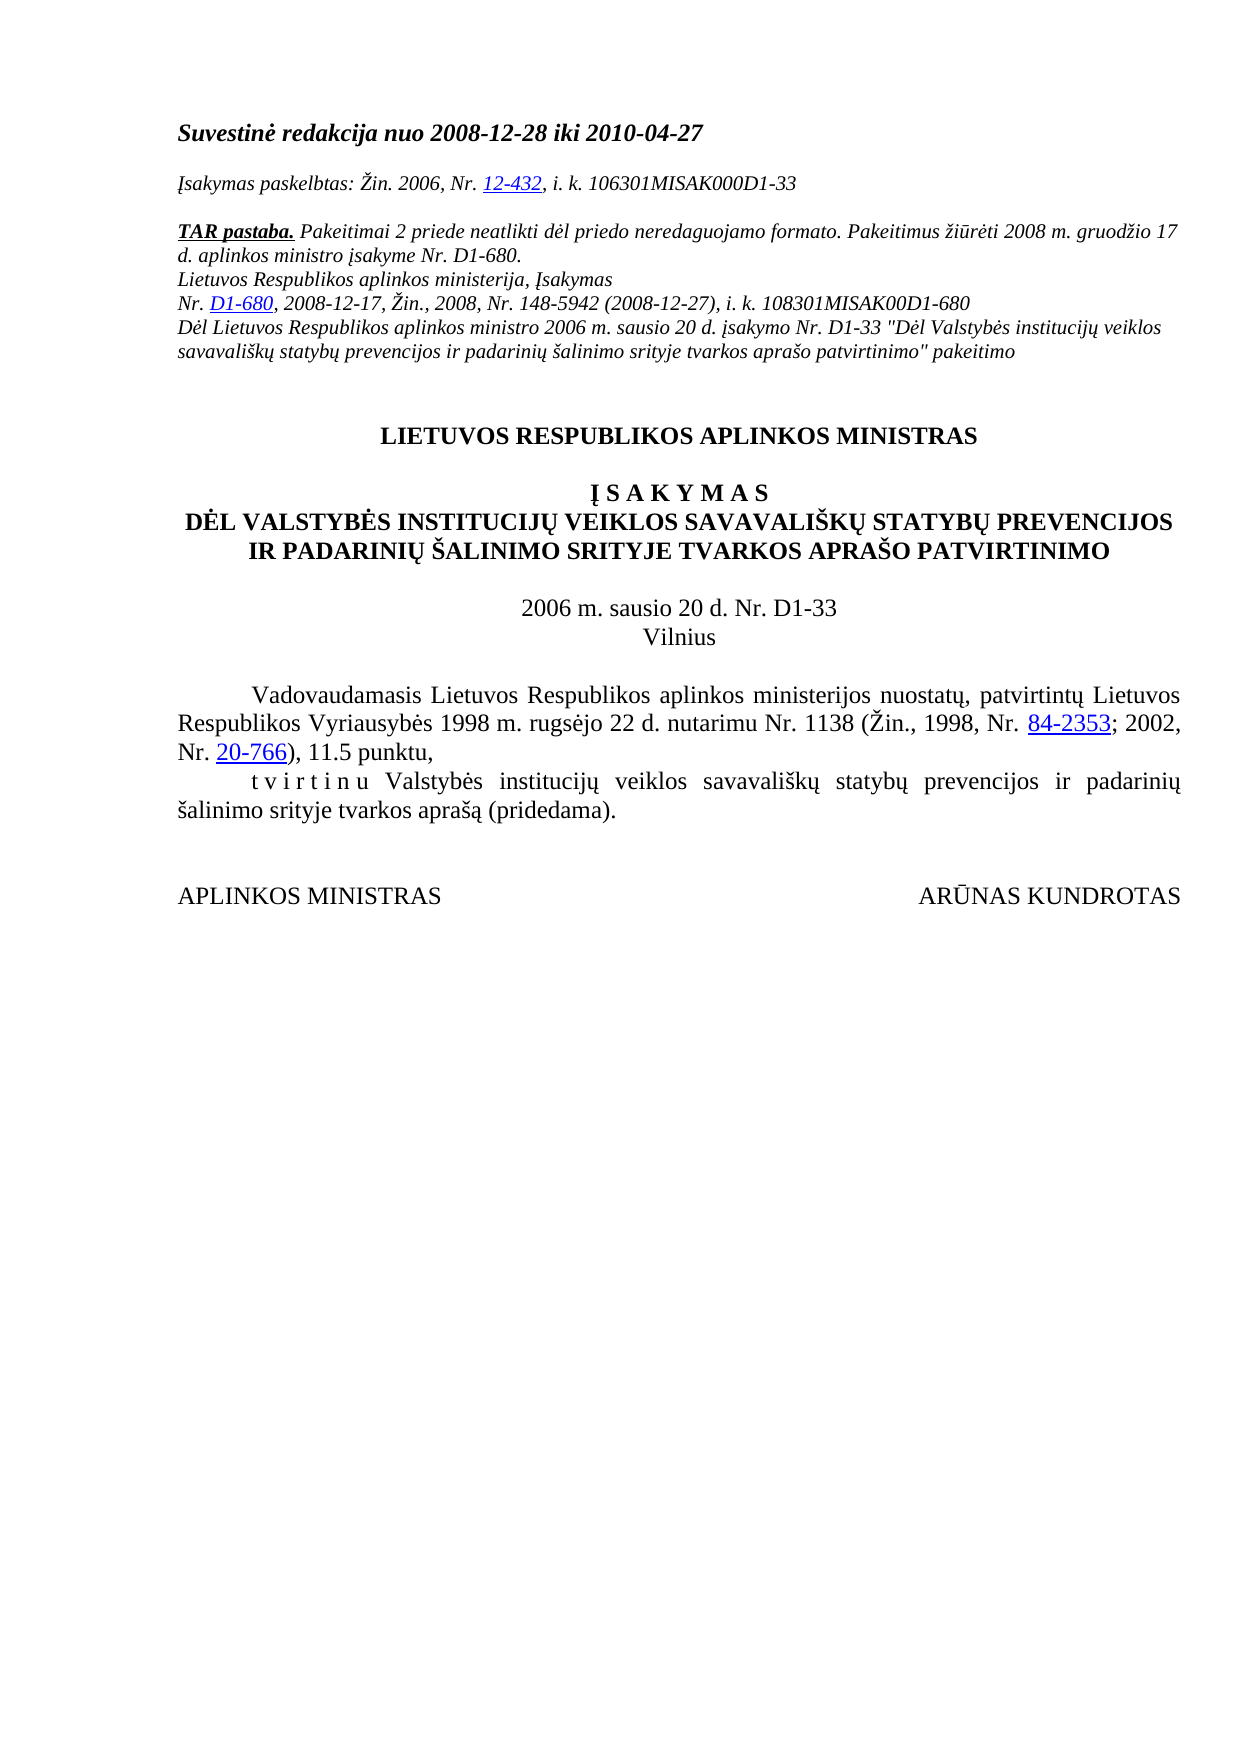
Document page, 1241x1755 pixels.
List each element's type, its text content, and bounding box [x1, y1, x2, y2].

text APLINKOS MINISTRAS ARŪNAS KUNDROTAS [177, 881, 1181, 910]
text Įsakymas paskelbtas: Žin. 2006, Nr. 12-432, i. k. 106301MISAK000D1-33 [177, 171, 1181, 195]
text TAR pastaba. Pakeitimai 2 priede neatlikti dėl priedo neredaguojamo formato. Pakeitimus žiūrėti 2008 m. gruodžio 17 d. aplinkos ministro įsakyme Nr. D1-680. [177, 219, 1181, 267]
text Nr. D1-680, 2008-12-17, Žin., 2008, Nr. 148-5942 (2008-12-27), i. k. 108301MISAK00D1-680 [177, 291, 1181, 315]
text Į S A K Y M A S [177, 478, 1181, 507]
text Lietuvos Respublikos aplinkos ministerija, Įsakymas [177, 267, 1181, 291]
text Vilnius [177, 622, 1181, 651]
text LIETUVOS RESPUBLIKOS APLINKOS MINISTRAS [177, 421, 1181, 450]
text 2006 m. sausio 20 d. Nr. D1-33 [177, 593, 1181, 622]
text DĖL VALSTYBĖS INSTITUCIJŲ VEIKLOS SAVAVALIŠKŲ STATYBŲ PREVENCIJOS IR PADARINIŲ ŠALINIMO SRITYJE TVARKOS APRAŠO PATVIRTINIMO [177, 507, 1181, 565]
text Suvestinė redakcija nuo 2008-12-28 iki 2010-04-27 [177, 118, 1181, 147]
text Vadovaudamasis Lietuvos Respublikos aplinkos ministerijos nuostatų, patvirtintų Lietuvos Respublikos Vyriausybės 1998 m. rugsėjo 22 d. nutarimu Nr. 1138 (Žin., 1998, Nr. 84-2353; 2002, Nr. 20-766), 11.5 punktu, [177, 680, 1181, 766]
text tvirtinu Valstybės institucijų veiklos savavališkų statybų prevencijos ir padarinių šalinimo srityje tvarkos aprašą (pridedama). [177, 766, 1181, 823]
text Dėl Lietuvos Respublikos aplinkos ministro 2006 m. sausio 20 d. įsakymo Nr. D1-33 "Dėl Valstybės institucijų veiklos savavališkų statybų prevencijos ir padarinių šalinimo srityje tvarkos aprašo patvirtinimo" pakeitimo [177, 315, 1181, 363]
